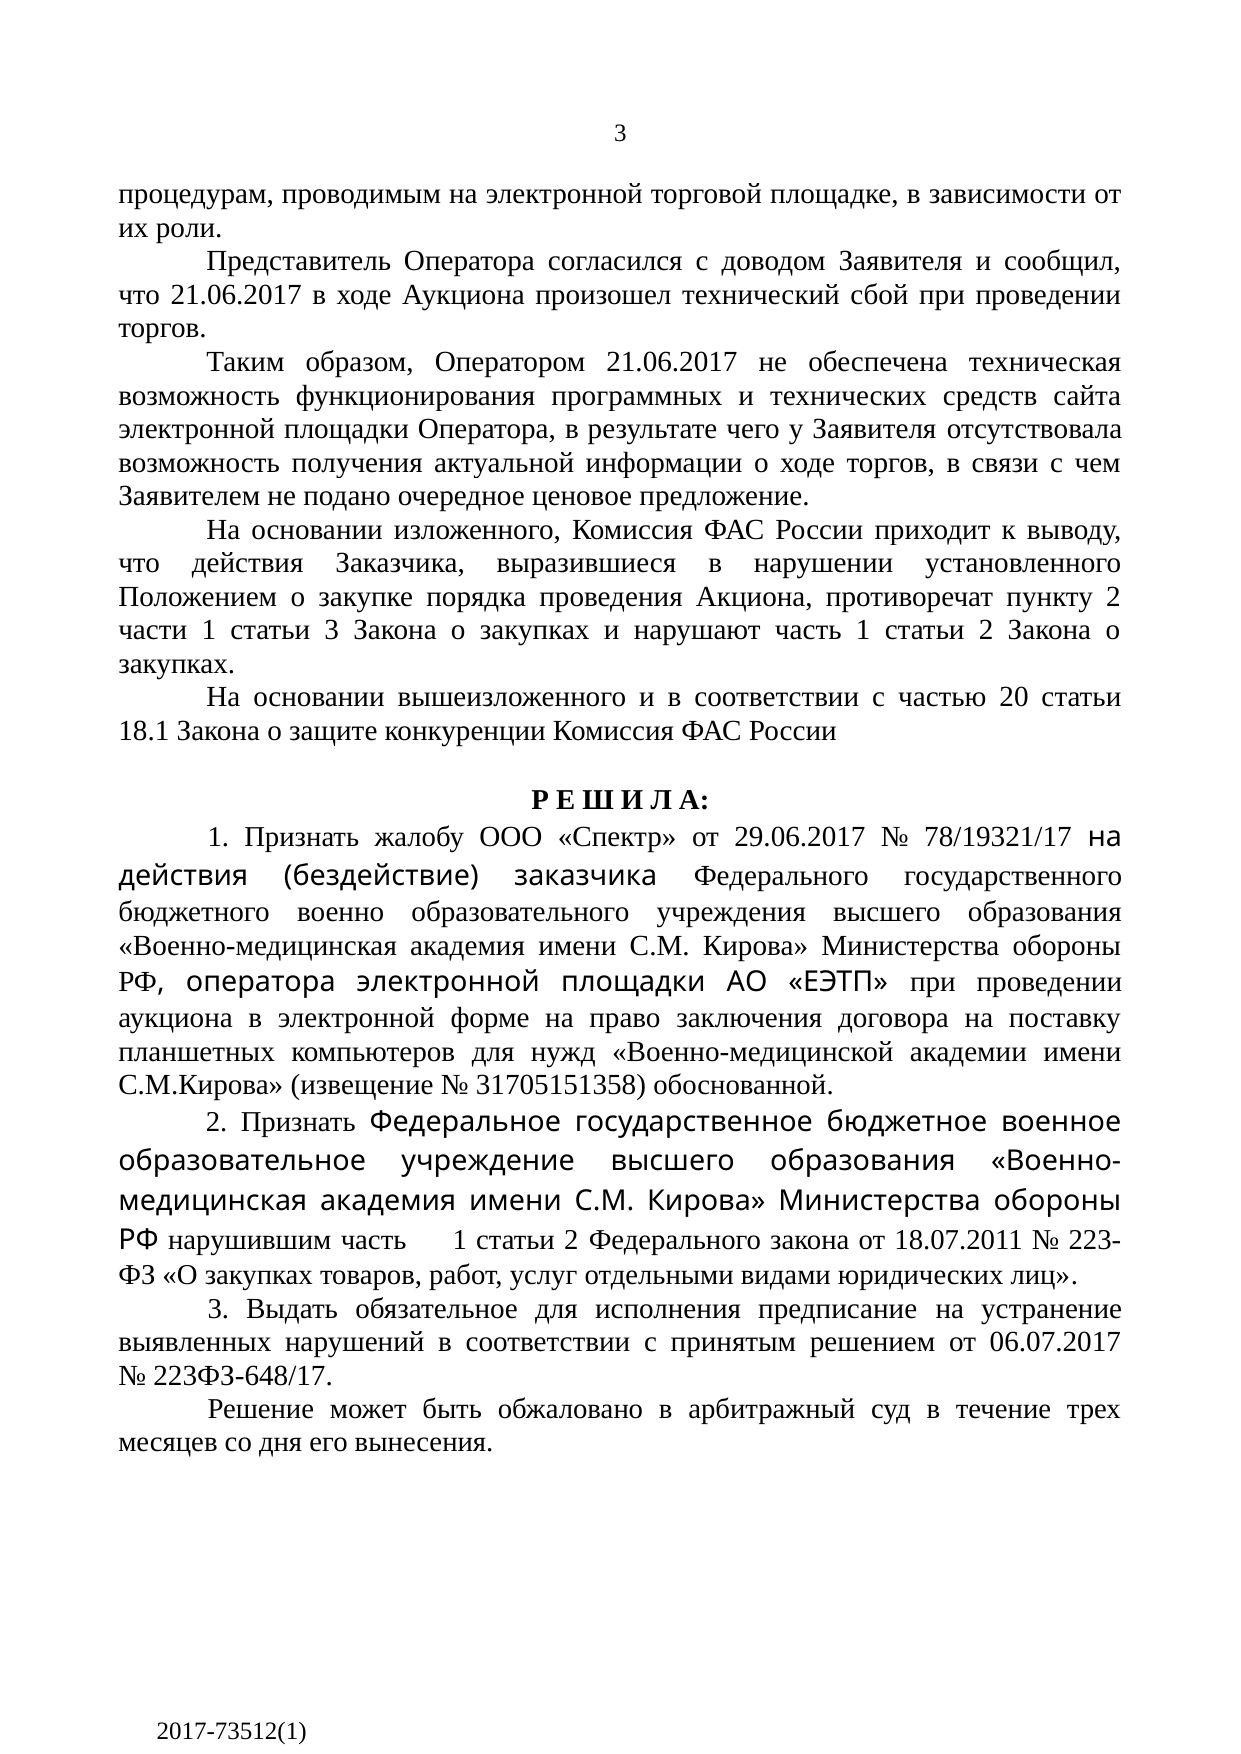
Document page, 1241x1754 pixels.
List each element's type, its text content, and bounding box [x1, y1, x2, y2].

text 2. Признать Федеральное государственное бюджетное военное образовательное учреждение высшего образования «Военно-медицинская академия имени С.М. Кирова» Министерства обороны РФ нарушившим часть 1 статьи 2 Федерального закона от 18.07.2011 № 223-ФЗ «О закупках товаров, работ, услуг отдельными видами юридических лиц». [118, 1101, 1122, 1291]
text На основании изложенного, Комиссия ФАС России приходит к выводу, что действия Заказчика, выразившиеся в нарушении установленного Положением о закупке порядка проведения Акциона, противоречат пункту 2 части 1 статьи 3 Закона о закупках и нарушают часть 1 статьи 2 Закона о закупках. [118, 512, 1122, 679]
text 3. Выдать обязательное для исполнения предписание на устранение выявленных нарушений в соответствии с принятым решением от 06.07.2017 № 223ФЗ-648/17. [118, 1291, 1122, 1391]
text процедурам, проводимым на электронной торговой площадке, в зависимости от их роли. [118, 176, 1122, 243]
text Представитель Оператора согласился с доводом Заявителя и сообщил, что 21.06.2017 в ходе Аукциона произошел технический сбой при проведении торгов. [118, 243, 1122, 344]
text Решение может быть обжаловано в арбитражный суд в течение трех месяцев со дня его вынесения. [118, 1391, 1122, 1458]
text Таким образом, Оператором 21.06.2017 не обеспечена техническая возможность функционирования программных и технических средств сайта электронной площадки Оператора, в результате чего у Заявителя отсутствовала возможность получения актуальной информации о ходе торгов, в связи с чем Заявителем не подано очередное ценовое предложение. [118, 344, 1122, 512]
text 1. Признать жалобу ООО «Спектр» от 29.06.2017 № 78/19321/17 на действия (бездействие) заказчика Федерального государственного бюджетного военно образовательного учреждения высшего образования «Военно-медицинская академия имени С.М. Кирова» Министерства обороны РФ, оператора электронной площадки АО «ЕЭТП» при проведении аукциона в электронной форме на право заключения договора на поставку планшетных компьютеров для нужд «Военно-медицинской академии имени С.М.Кирова» (извещение № 31705151358) обоснованной. [118, 816, 1122, 1101]
text На основании вышеизложенного и в соответствии с частью 20 статьи 18.1 Закона о защите конкуренции Комиссия ФАС России [118, 679, 1122, 747]
text Р Е Ш И Л А: [118, 783, 1122, 816]
